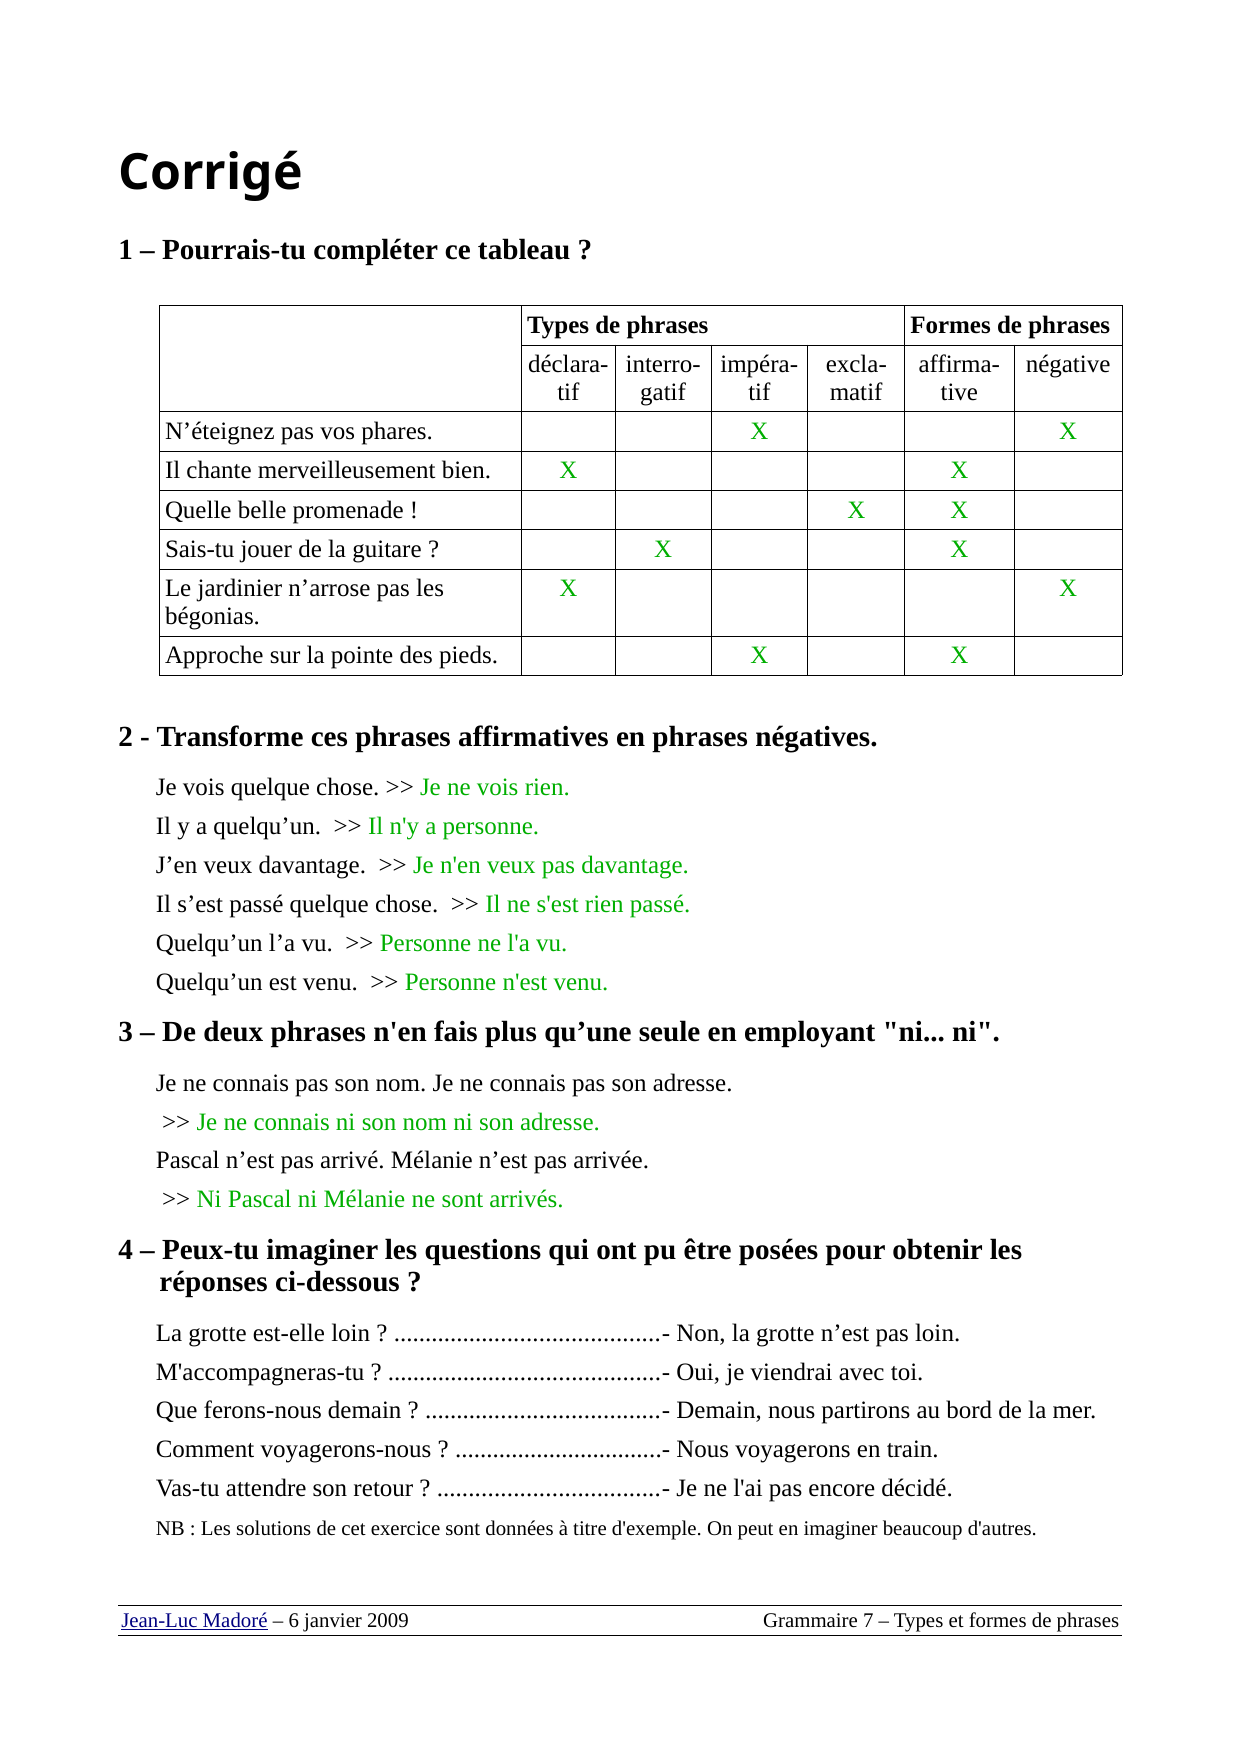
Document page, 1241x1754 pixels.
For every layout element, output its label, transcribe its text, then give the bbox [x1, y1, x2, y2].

table_header [160, 306, 521, 411]
table_header Types de phrases [522, 306, 904, 344]
table_cell Le jardinier n’arrose pas les bégonias. [160, 570, 521, 636]
text J’en veux davantage. >> Je n'en veux pas davantage. [156, 842, 1119, 881]
table_cell [808, 637, 904, 675]
table_cell [1015, 530, 1122, 568]
table_cell déclara-tif [522, 346, 615, 411]
text Pascal n’est pas arrivé. Mélanie n’est pas arrivée. [156, 1138, 1119, 1177]
table_cell impéra-tif [712, 346, 807, 411]
table_cell [905, 412, 1014, 451]
text Je ne connais pas son nom. Je ne connais pas son adresse. [156, 1060, 1119, 1099]
table_cell [808, 530, 904, 568]
table_cell Il chante merveilleusement bien. [160, 452, 521, 490]
table_cell [808, 412, 904, 451]
text Vas-tu attendre son retour ? - Je ne l'ai pas encore décidé. [156, 1466, 1119, 1504]
table_cell [905, 570, 1014, 636]
text M'accompagneras-tu ? - Oui, je viendrai avec toi. [156, 1349, 1119, 1388]
table_cell négative [1015, 346, 1122, 411]
table_cell [808, 570, 904, 636]
table_cell [522, 412, 615, 451]
table_cell [522, 491, 615, 529]
table_cell affirma-tive [905, 346, 1014, 411]
table_cell [1015, 491, 1122, 529]
text Corrigé [118, 136, 1122, 204]
table_cell X [905, 530, 1014, 568]
text Il s’est passé quelque chose. >> Il ne s'est rien passé. [156, 881, 1119, 920]
text Je vois quelque chose. >> Je ne vois rien. [156, 764, 1119, 803]
table_cell X [1015, 570, 1122, 636]
table_cell [712, 530, 807, 568]
table_cell X [905, 637, 1014, 675]
table_cell excla-matif [808, 346, 904, 411]
table_cell [808, 452, 904, 490]
text >> Je ne connais ni son nom ni son adresse. [156, 1099, 1119, 1138]
table_cell [616, 570, 711, 636]
text Quelqu’un l’a vu. >> Personne ne l'a vu. [156, 920, 1119, 959]
table_cell Sais-tu jouer de la guitare ? [160, 530, 521, 568]
table_cell X [808, 491, 904, 529]
table_cell X [905, 452, 1014, 490]
table_cell N’éteignez pas vos phares. [160, 412, 521, 451]
table_cell X [1015, 412, 1122, 451]
table_cell [522, 530, 615, 568]
table_cell [522, 637, 615, 675]
table_cell Approche sur la pointe des pieds. [160, 637, 521, 675]
table_cell X [522, 570, 615, 636]
table_cell [712, 570, 807, 636]
text Comment voyagerons-nous ? - Nous voyagerons en train. [156, 1427, 1119, 1466]
text Il y a quelqu’un. >> Il n'y a personne. [156, 803, 1119, 842]
table_cell X [905, 491, 1014, 529]
text NB : Les solutions de cet exercice sont données à titre d'exemple. On peut en imaginer beaucoup d'autres. [156, 1504, 1119, 1543]
text 4 – Peux-tu imaginer les questions qui ont pu être posées pour obtenir les réponses ci-dessous ? [118, 1233, 1122, 1298]
text Que ferons-nous demain ? - Demain, nous partirons au bord de la mer. [156, 1388, 1119, 1427]
text 1 – Pourrais-tu compléter ce tableau ? [118, 233, 1122, 266]
table_cell [1015, 637, 1122, 675]
table_cell [1015, 452, 1122, 490]
text >> Ni Pascal ni Mélanie ne sont arrivés. [156, 1177, 1119, 1216]
table_cell X [616, 530, 711, 568]
table_cell X [522, 452, 615, 490]
text Quelqu’un est venu. >> Personne n'est venu. [156, 959, 1119, 998]
text 3 – De deux phrases n'en fais plus qu’une seule en employant "ni... ni". [118, 1016, 1122, 1048]
table_header Formes de phrases [905, 306, 1122, 344]
table_cell [712, 491, 807, 529]
table_cell [616, 452, 711, 490]
table_cell [616, 637, 711, 675]
text La grotte est-elle loin ? - Non, la grotte n’est pas loin. [156, 1310, 1119, 1349]
table_cell [616, 491, 711, 529]
table_cell [616, 412, 711, 451]
table_cell X [712, 637, 807, 675]
text 2 - Transforme ces phrases affirmatives en phrases négatives. [118, 720, 1122, 753]
table_cell X [712, 412, 807, 451]
table_cell interro-gatif [616, 346, 711, 411]
table_cell Quelle belle promenade ! [160, 491, 521, 529]
table_cell [712, 452, 807, 490]
